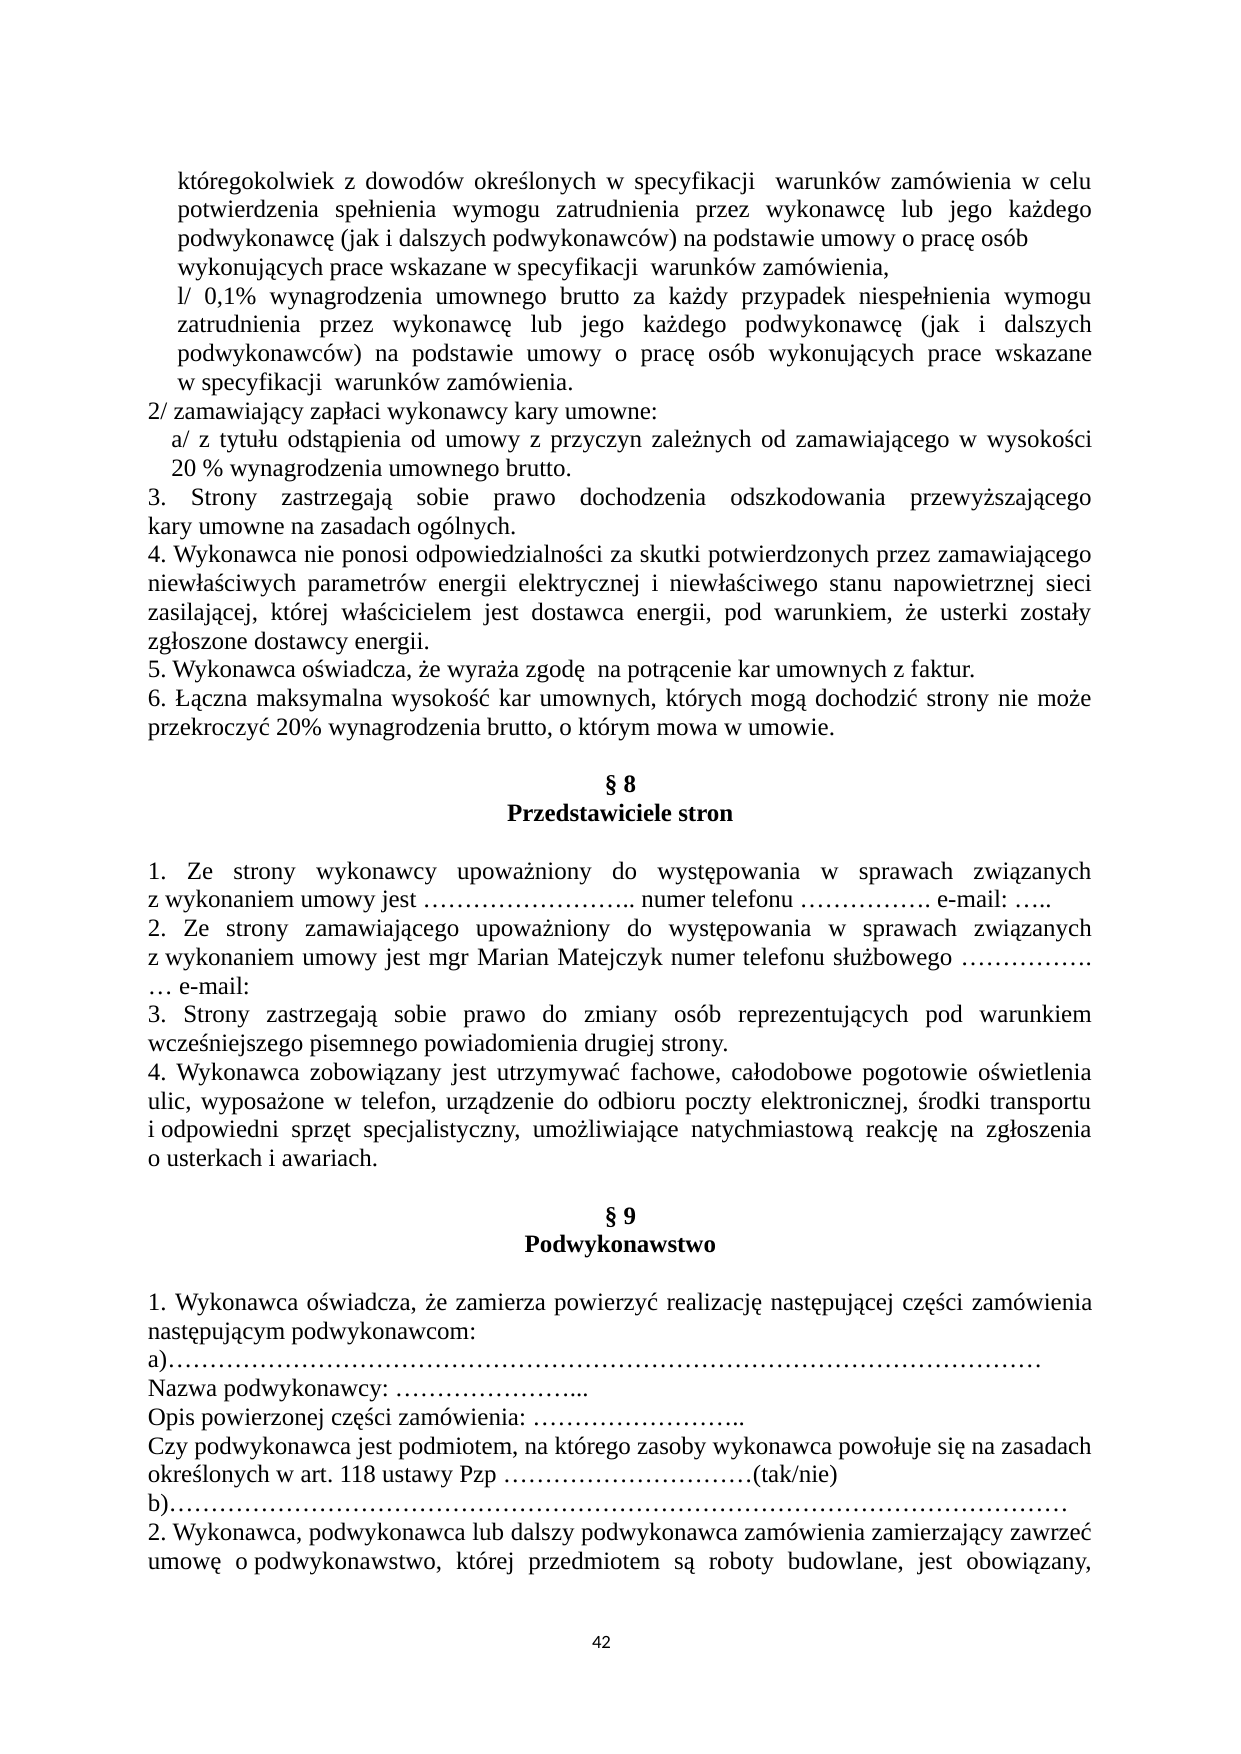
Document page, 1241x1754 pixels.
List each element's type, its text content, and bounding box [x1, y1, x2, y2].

text 2. Ze strony zamawiającego upoważniony do występowania w sprawach związanych z wykonaniem umowy jest mgr Marian Matejczyk numer telefonu służbowego …………….… e-mail: [148, 913, 1093, 999]
text 3. Strony zastrzegają sobie prawo do zmiany osób reprezentujących pod warunkiem wcześniejszego pisemnego powiadomienia drugiej strony. [148, 999, 1093, 1057]
text 3. Strony zastrzegają sobie prawo dochodzenia odszkodowania przewyższającego kary umowne na zasadach ogólnych. [148, 482, 1093, 539]
text a)…………………………………………………………………………………………… [148, 1344, 1093, 1373]
text l/ 0,1% wynagrodzenia umownego brutto za każdy przypadek niespełnienia wymogu zatrudnienia przez wykonawcę lub jego każdego podwykonawcę (jak i dalszych podwykonawców) na podstawie umowy o pracę osób wykonujących prace wskazane w specyfikacji warunków zamówienia. [177, 281, 1093, 396]
text § 8 [148, 769, 1093, 798]
text Czy podwykonawca jest podmiotem, na którego zasoby wykonawca powołuje się na zasadach określonych w art. 118 ustawy Pzp …………………………(tak/nie) [148, 1431, 1093, 1488]
text 2/ zamawiający zapłaci wykonawcy kary umowne: [148, 396, 1093, 424]
text 4. Wykonawca nie ponosi odpowiedzialności za skutki potwierdzonych przez zamawiającego niewłaściwych parametrów energii elektrycznej i niewłaściwego stanu napowietrznej sieci zasilającej, której właścicielem jest dostawca energii, pod warunkiem, że usterki zostały zgłoszone dostawcy energii. [148, 539, 1093, 654]
text 2. Wykonawca, podwykonawca lub dalszy podwykonawca zamówienia zamierzający zawrzeć umowę o podwykonawstwo, której przedmiotem są roboty budowlane, jest obowiązany, [148, 1517, 1093, 1574]
text 1. Wykonawca oświadcza, że zamierza powierzyć realizację następującej części zamówienia następującym podwykonawcom: [148, 1287, 1093, 1344]
text 6. Łączna maksymalna wysokość kar umownych, których mogą dochodzić strony nie może przekroczyć 20% wynagrodzenia brutto, o którym mowa w umowie. [148, 683, 1093, 741]
text Przedstawiciele stron [148, 798, 1093, 827]
text § 9 [148, 1201, 1093, 1229]
text a/ z tytułu odstąpienia od umowy z przyczyn zależnych od zamawiającego w wysokości 20 % wynagrodzenia umownego brutto. [171, 424, 1093, 482]
text Opis powierzonej części zamówienia: …………………….. [148, 1402, 1093, 1431]
text 1. Ze strony wykonawcy upoważniony do występowania w sprawach związanych z wykonaniem umowy jest …………………….. numer telefonu ……………. e-mail: ….. [148, 856, 1093, 913]
text Podwykonawstwo [148, 1229, 1093, 1258]
text Nazwa podwykonawcy: …………………... [148, 1373, 1093, 1402]
text któregokolwiek z dowodów określonych w specyfikacji warunków zamówienia w celu potwierdzenia spełnienia wymogu zatrudnienia przez wykonawcę lub jego każdego podwykonawcę (jak i dalszych podwykonawców) na podstawie umowy o pracę osób [177, 166, 1093, 252]
text wykonujących prace wskazane w specyfikacji warunków zamówienia, [177, 252, 1093, 281]
text b)……………………………………………………………………………………………… [148, 1488, 1093, 1517]
text 4. Wykonawca zobowiązany jest utrzymywać fachowe, całodobowe pogotowie oświetlenia ulic, wyposażone w telefon, urządzenie do odbioru poczty elektronicznej, środki transportu i odpowiedni sprzęt specjalistyczny, umożliwiające natychmiastową reakcję na zgłoszenia o usterkach i awariach. [148, 1057, 1093, 1172]
text 5. Wykonawca oświadcza, że wyraża zgodę na potrącenie kar umownych z faktur. [148, 654, 1093, 683]
